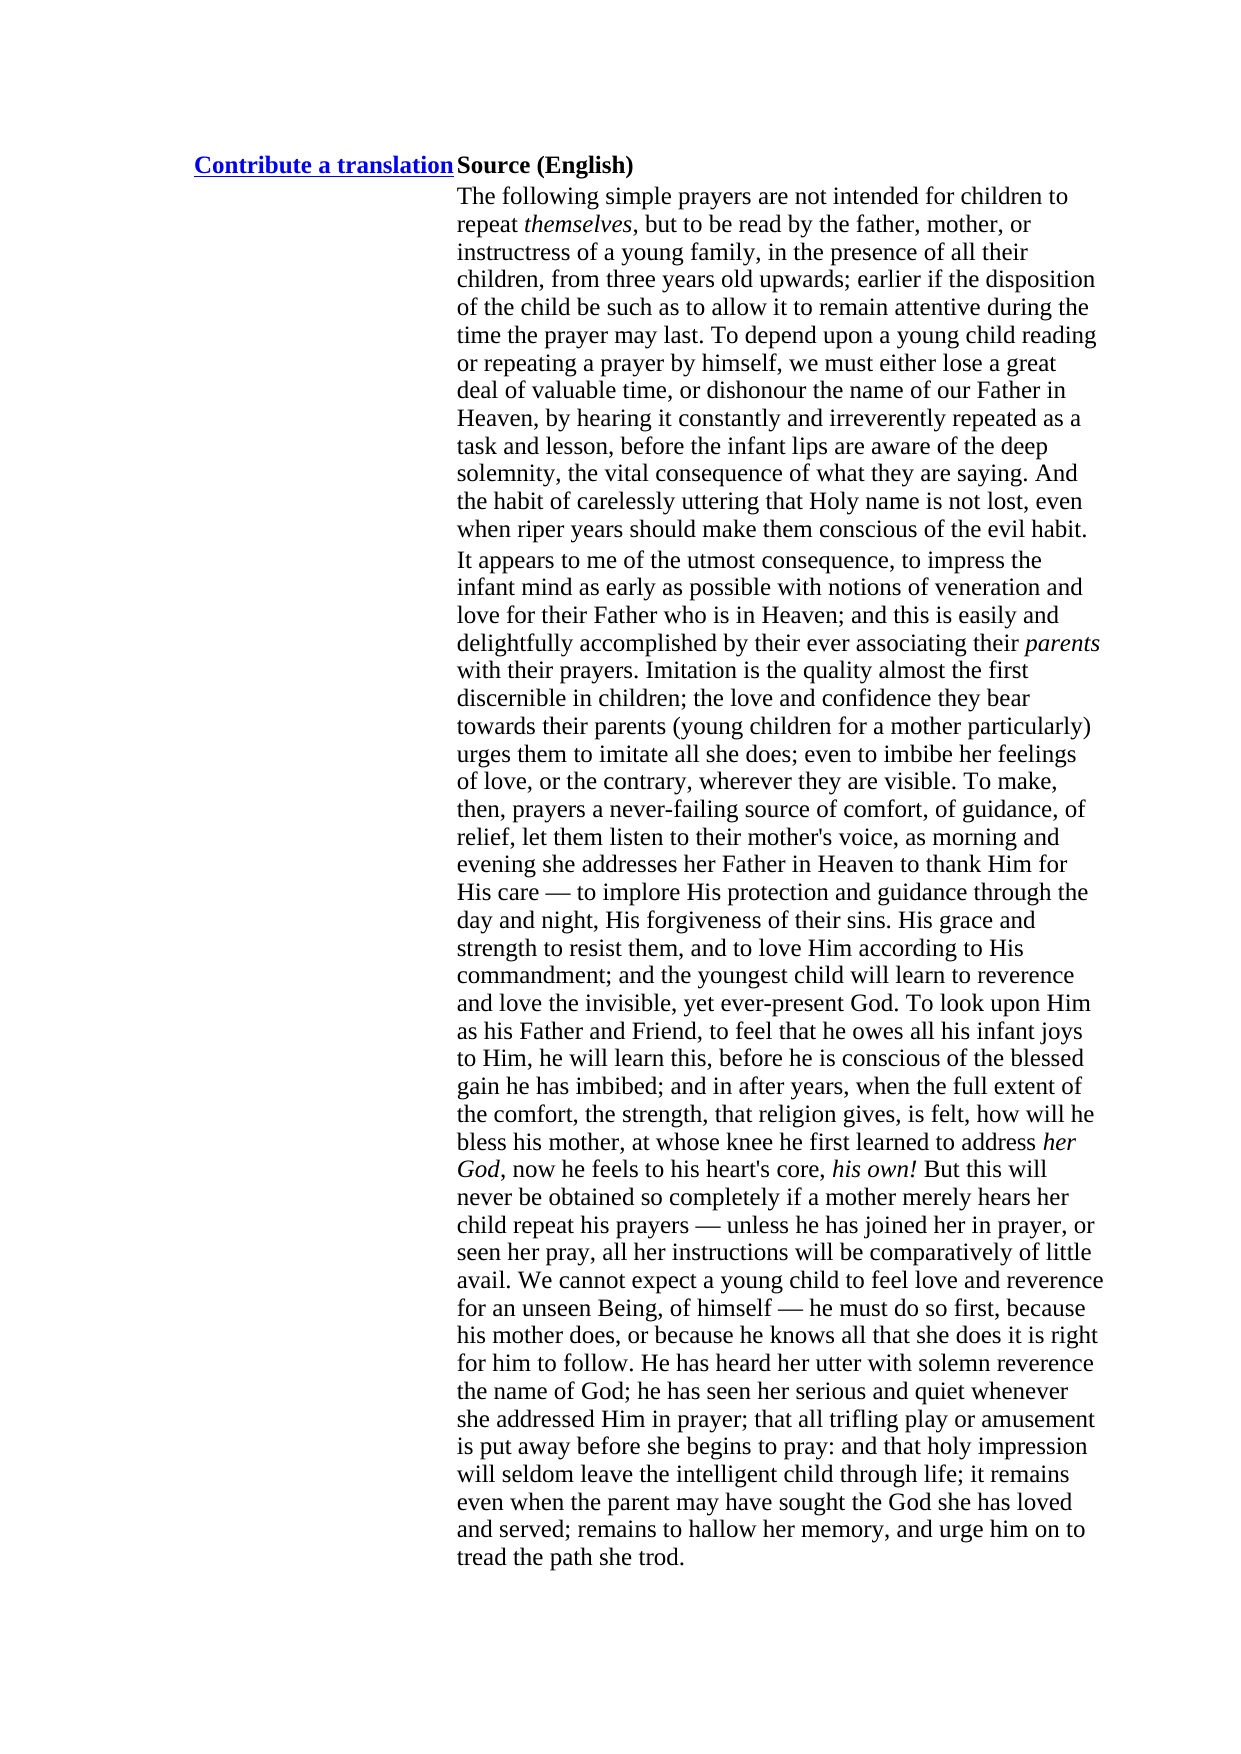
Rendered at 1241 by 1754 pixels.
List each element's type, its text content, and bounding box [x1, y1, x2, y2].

table_cell [135, 544, 455, 1572]
table_cell It appears to me of the utmost consequence, to impress the infant mind as early as possible with notions of veneration and love for their Father who is in Heaven; and this is easily and delightfully accomplished by their ever associating their parents with their prayers. Imitation is the quality almost the first discernible in children; the love and confidence they bear towards their parents (young children for a mother particularly) urges them to imitate all she does; even to imbibe her feelings of love, or the contrary, wherever they are visible. To make, then, prayers a never-failing source of comfort, of guidance, of relief, let them listen to their mother's voice, as morning and evening she addresses her Father in Heaven to thank Him for His care — to implore His protection and guidance through the day and night, His forgiveness of their sins. His grace and strength to resist them, and to love Him according to His commandment; and the youngest child will learn to reverence and love the invisible, yet ever-present God. To look upon Him as his Father and Friend, to feel that he owes all his infant joys to Him, he will learn this, before he is conscious of the blessed gain he has imbibed; and in after years, when the full extent of the comfort, the strength, that religion gives, is felt, how will he bless his mother, at whose knee he first learned to address her God, now he feels to his heart's core, his own! But this will never be obtained so completely if a mother merely hears her child repeat his prayers — unless he has joined her in prayer, or seen her pray, all her instructions will be comparatively of little avail. We cannot expect a young child to feel love and reverence for an unseen Being, of himself — he must do so first, because his mother does, or because he knows all that she does it is right for him to follow. He has heard her utter with solemn reverence the name of God; he has seen her serious and quiet whenever she addressed Him in prayer; that all trifling play or amusement is put away before she begins to pray: and that holy impression will seldom leave the intelligent child through life; it remains even when the parent may have sought the God she has loved and served; remains to hallow her memory, and urge him on to tread the path she trod. [455, 544, 1105, 1572]
table_cell The following simple prayers are not intended for children to repeat themselves, but to be read by the father, mother, or instructress of a young family, in the presence of all their children, from three years old upwards; earlier if the disposition of the child be such as to allow it to remain attentive during the time the prayer may last. To depend upon a young child reading or repeating a prayer by himself, we must either lose a great deal of valuable time, or dishonour the name of our Father in Heaven, by hearing it constantly and irreverently repeated as a task and lesson, before the infant lips are aware of the deep solemnity, the vital consequence of what they are saying. And the habit of carelessly uttering that Holy name is not lost, even when riper years should make them conscious of the evil habit. [455, 181, 1105, 544]
table_cell [135, 181, 455, 544]
table_header Source (English) [455, 150, 1105, 181]
table_header Contribute a translation [135, 150, 455, 181]
